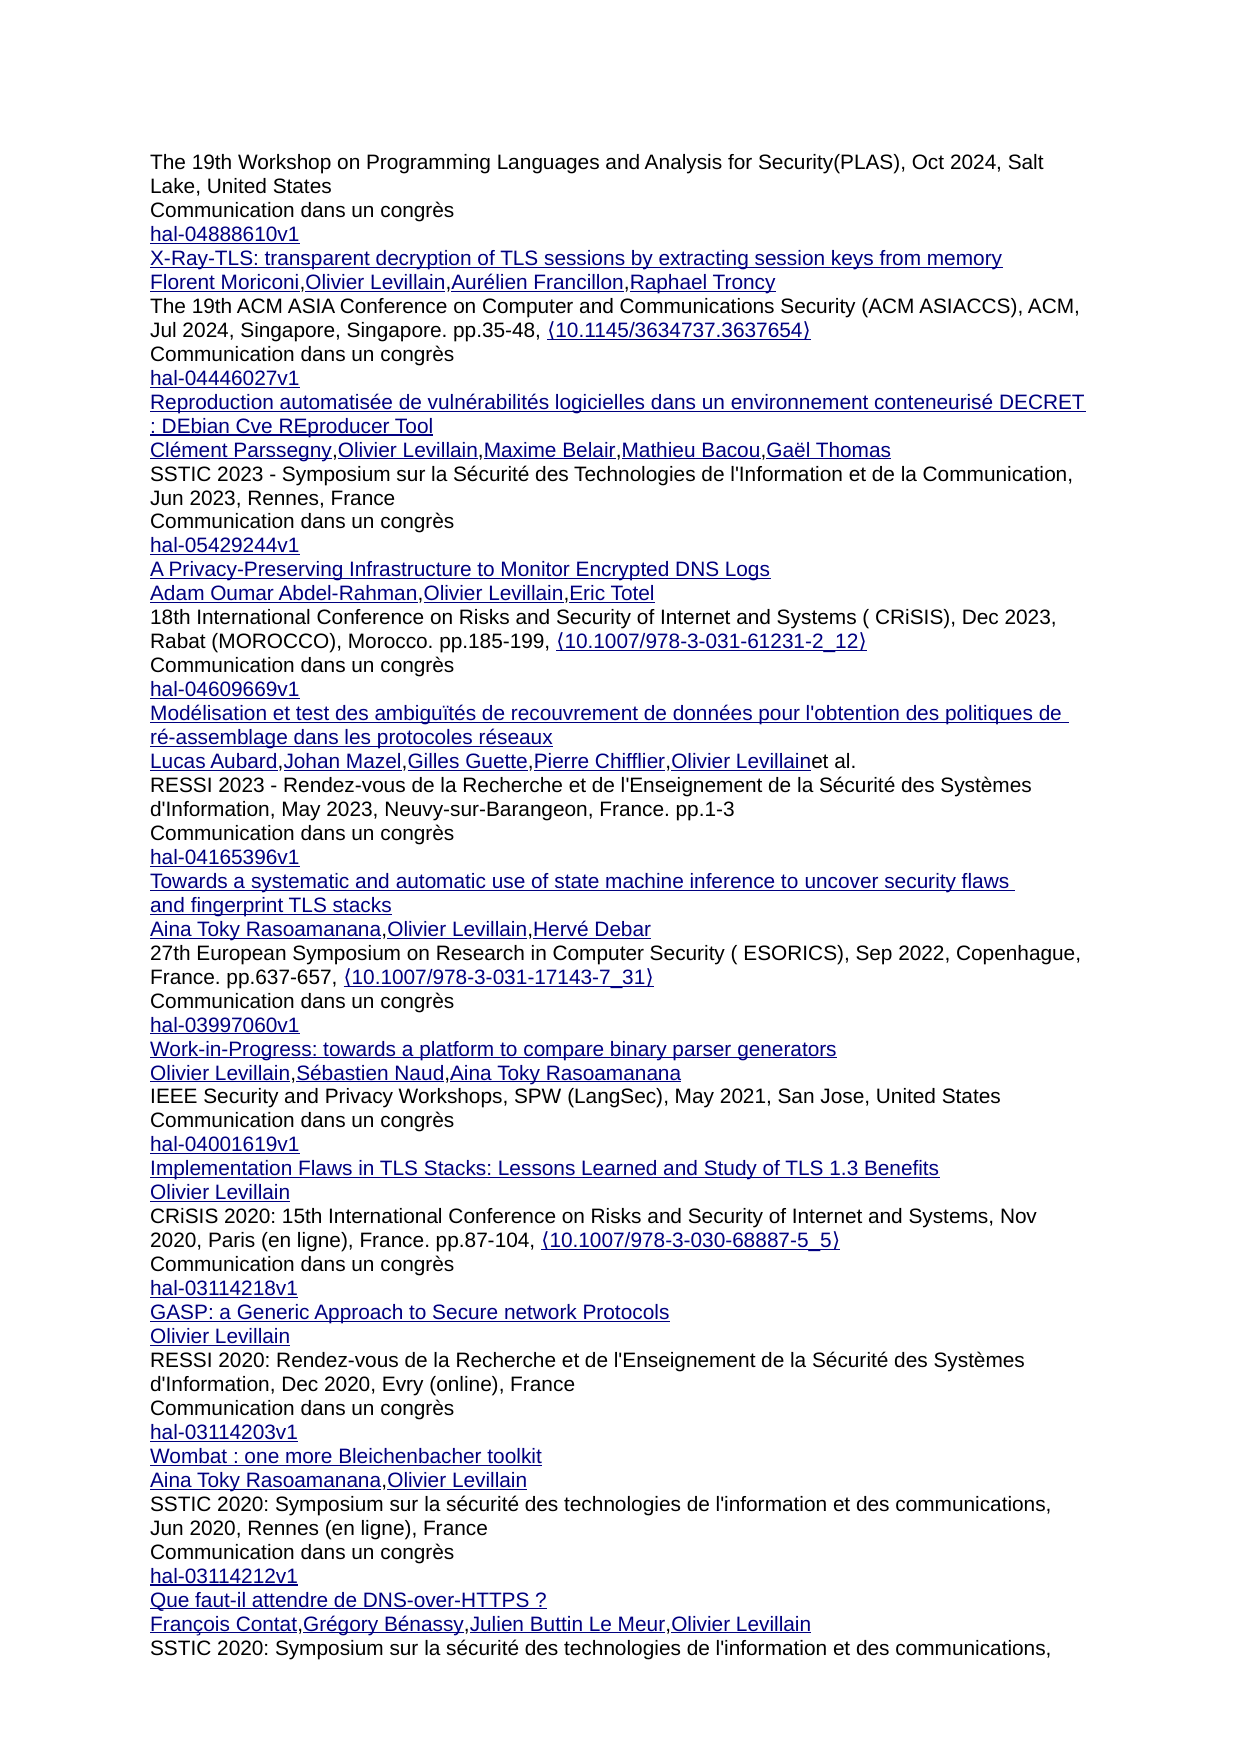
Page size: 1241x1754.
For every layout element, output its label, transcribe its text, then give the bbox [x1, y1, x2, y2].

table_cell Work-in-Progress: towards a platform to compare binary parser generators Olivier Levillain,Sébastien Naud,Aina Toky Rasoamanana IEEE Security and Privacy Workshops, SPW (LangSec), May 2021, San Jose, United States Communication dans un congrès hal-04001619v1 [150, 1036, 1090, 1156]
table_cell Reproduction automatisée de vulnérabilités logicielles dans un environnement conteneurisé DECRET : DEbian Cve REproducer Tool Clément Parssegny,Olivier Levillain,Maxime Belair,Mathieu Bacou,Gaël Thomas SSTIC 2023 - Symposium sur la Sécurité des Technologies de l'Information et de la Communication, Jun 2023, Rennes, France Communication dans un congrès hal-05429244v1 [150, 390, 1090, 557]
table_cell Wombat : one more Bleichenbacher toolkit Aina Toky Rasoamanana,Olivier Levillain SSTIC 2020: Symposium sur la sécurité des technologies de l'information et des communications, Jun 2020, Rennes (en ligne), France Communication dans un congrès hal-03114212v1 [150, 1444, 1090, 1587]
table_cell GASP: a Generic Approach to Secure network Protocols Olivier Levillain RESSI 2020: Rendez-vous de la Recherche et de l'Enseignement de la Sécurité des Systèmes d'Information, Dec 2020, Evry (online), France Communication dans un congrès hal-03114203v1 [150, 1300, 1090, 1444]
table_cell The 19th Workshop on Programming Languages and Analysis for Security(PLAS), Oct 2024, Salt Lake, United States Communication dans un congrès hal-04888610v1 [150, 150, 1090, 246]
table_cell Towards a systematic and automatic use of state machine inference to uncover security flaws and fingerprint TLS stacks Aina Toky Rasoamanana,Olivier Levillain,Hervé Debar 27th European Symposium on Research in Computer Security ( ESORICS), Sep 2022, Copenhague, France. pp.637-657, ⟨10.1007/978-3-031-17143-7_31⟩ Communication dans un congrès hal-03997060v1 [150, 869, 1090, 1036]
table_cell Modélisation et test des ambiguïtés de recouvrement de données pour l'obtention des politiques de ré-assemblage dans les protocoles réseaux Lucas Aubard,Johan Mazel,Gilles Guette,Pierre Chifflier,Olivier Levillainet al. RESSI 2023 - Rendez-vous de la Recherche et de l'Enseignement de la Sécurité des Systèmes d'Information, May 2023, Neuvy-sur-Barangeon, France. pp.1-3 Communication dans un congrès hal-04165396v1 [150, 701, 1090, 869]
table_cell A Privacy-Preserving Infrastructure to Monitor Encrypted DNS Logs Adam Oumar Abdel-Rahman,Olivier Levillain,Eric Totel 18th International Conference on Risks and Security of Internet and Systems ( CRiSIS), Dec 2023, Rabat (MOROCCO), Morocco. pp.185-199, ⟨10.1007/978-3-031-61231-2_12⟩ Communication dans un congrès hal-04609669v1 [150, 557, 1090, 701]
table_cell X-Ray-TLS: transparent decryption of TLS sessions by extracting session keys from memory Florent Moriconi,Olivier Levillain,Aurélien Francillon,Raphael Troncy The 19th ACM ASIA Conference on Computer and Communications Security (ACM ASIACCS), ACM, Jul 2024, Singapore, Singapore. pp.35-48, ⟨10.1145/3634737.3637654⟩ Communication dans un congrès hal-04446027v1 [150, 246, 1090, 389]
table_cell Implementation Flaws in TLS Stacks: Lessons Learned and Study of TLS 1.3 Benefits Olivier Levillain CRiSIS 2020: 15th International Conference on Risks and Security of Internet and Systems, Nov 2020, Paris (en ligne), France. pp.87-104, ⟨10.1007/978-3-030-68887-5_5⟩ Communication dans un congrès hal-03114218v1 [150, 1156, 1090, 1300]
table_cell Que faut-il attendre de DNS-over-HTTPS ? François Contat,Grégory Bénassy,Julien Buttin Le Meur,Olivier Levillain SSTIC 2020: Symposium sur la sécurité des technologies de l'information et des communications, [150, 1588, 1090, 1659]
